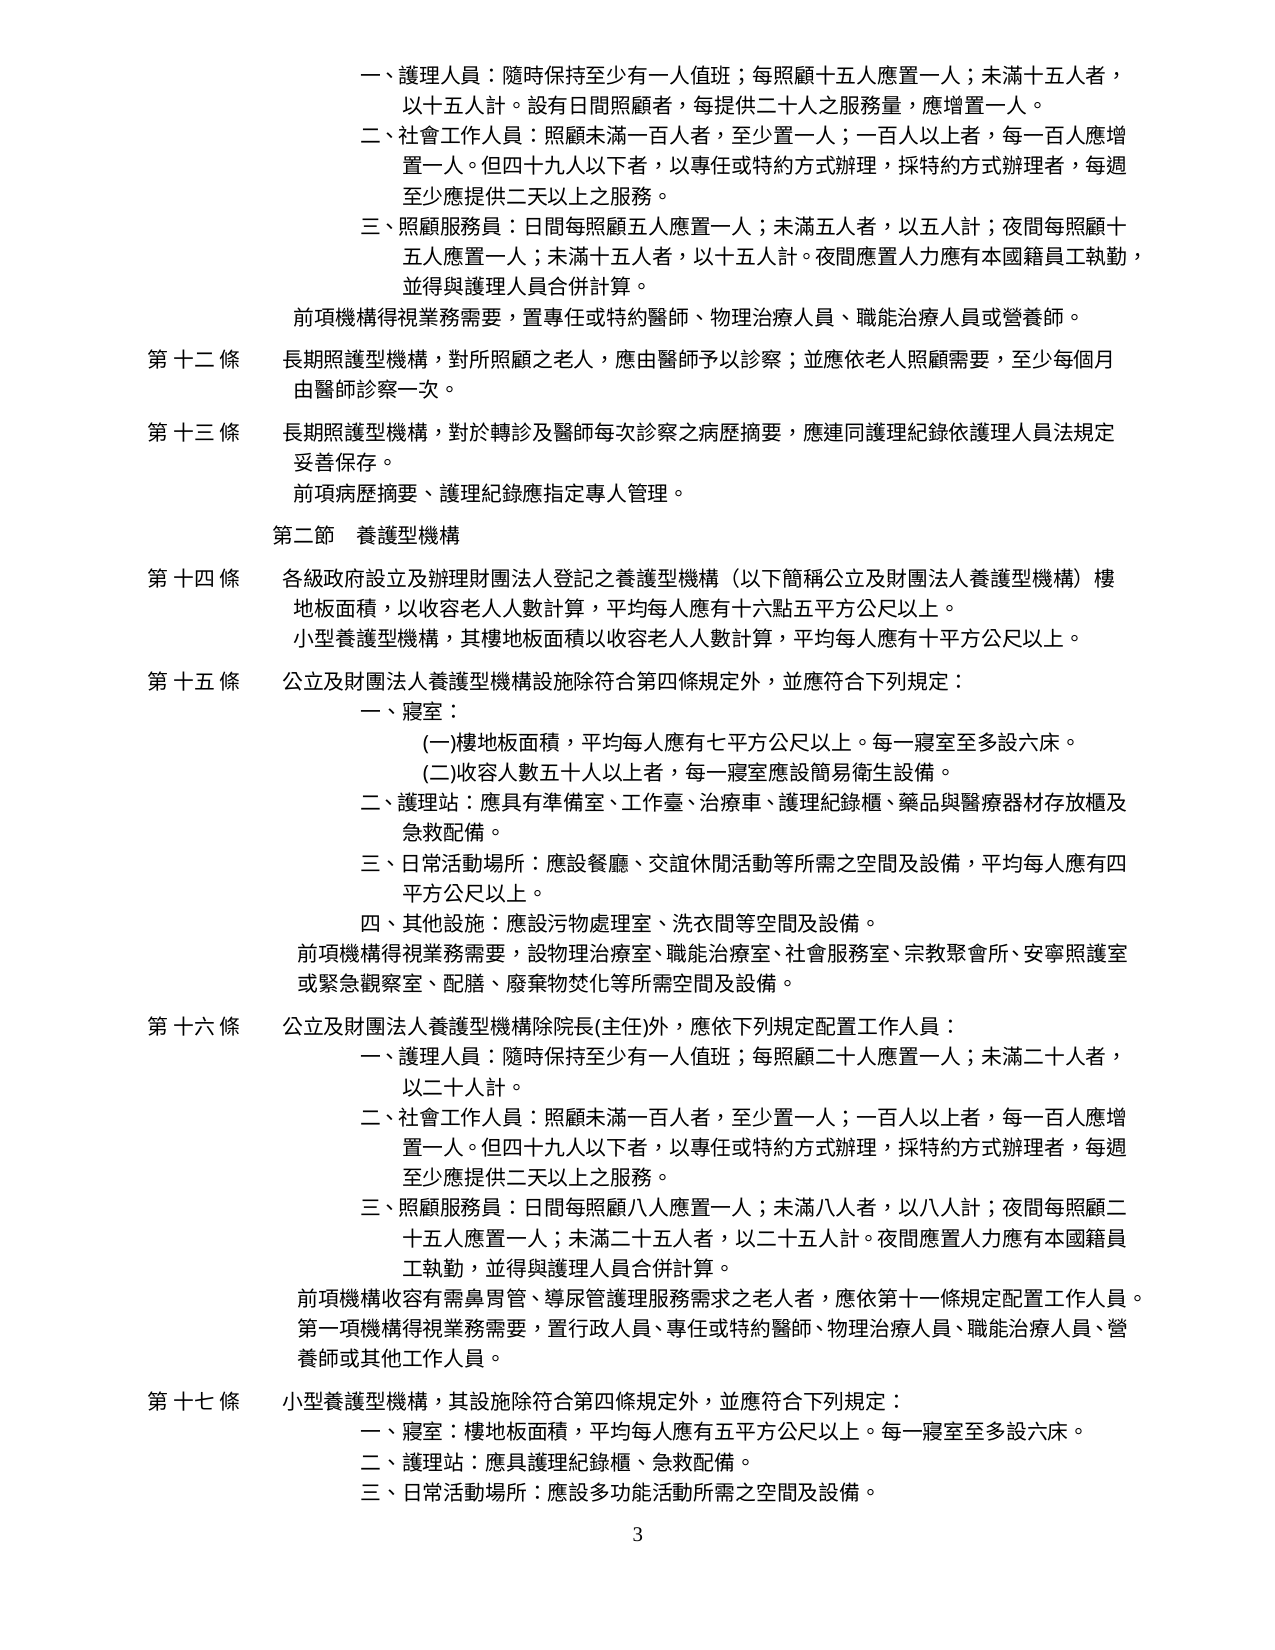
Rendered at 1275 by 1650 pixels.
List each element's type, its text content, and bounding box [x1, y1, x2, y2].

text 前項病歷摘要、護理紀錄應指定專人管理。 [148, 477, 1127, 507]
text (一)樓地板面積，平均每人應有七平方公尺以上。每一寢室至多設六床。 [423, 726, 1127, 756]
text 前項機構收容有需鼻胃管、導尿管護理服務需求之老人者，應依第十一條規定配置工作人員。 [298, 1282, 1127, 1312]
text 三、日常活動場所：應設餐廳、交誼休閒活動等所需之空間及設備，平均每人應有四平方公尺以上。 [360, 847, 1127, 907]
text 二、社會工作人員：照顧未滿一百人者，至少置一人；一百人以上者，每一百人應增置一人。但四十九人以下者，以專任或特約方式辦理，採特約方式辦理者，每週至少應提供二天以上之服務。 [360, 1101, 1127, 1192]
text 一、寢室： [360, 696, 1127, 726]
text 一、護理人員：隨時保持至少有一人值班；每照顧十五人應置一人；未滿十五人者，以十五人計。設有日間照顧者，每提供二十人之服務量，應增置一人。 [360, 59, 1127, 119]
text 第 十三 條 長期照護型機構，對於轉診及醫師每次診察之病歷摘要，應連同護理紀錄依護理人員法規定妥善保存。 [148, 416, 1127, 477]
text 前項機構得視業務需要，置專任或特約醫師、物理治療人員、職能治療人員或營養師。 [148, 301, 1127, 331]
text 第 十二 條 長期照護型機構，對所照顧之老人，應由醫師予以診察；並應依老人照顧需要，至少每個月由醫師診察一次。 [148, 343, 1127, 404]
text 前項機構得視業務需要，設物理治療室、職能治療室、社會服務室、宗教聚會所、安寧照護室或緊急觀察室、配膳、廢棄物焚化等所需空間及設備。 [298, 937, 1127, 998]
text 二、護理站：應具護理紀錄櫃、急救配備。 [360, 1446, 1127, 1476]
text 二、社會工作人員：照顧未滿一百人者，至少置一人；一百人以上者，每一百人應增置一人。但四十九人以下者，以專任或特約方式辦理，採特約方式辦理者，每週至少應提供二天以上之服務。 [360, 119, 1127, 210]
text 四、其他設施：應設污物處理室、洗衣間等空間及設備。 [360, 907, 1127, 937]
text (二)收容人數五十人以上者，每一寢室應設簡易衛生設備。 [423, 756, 1127, 786]
text 第 十五 條 公立及財團法人養護型機構設施除符合第四條規定外，並應符合下列規定： [148, 665, 1127, 696]
text 小型養護型機構，其樓地板面積以收容老人人數計算，平均每人應有十平方公尺以上。 [148, 623, 1127, 653]
text 第一項機構得視業務需要，置行政人員、專任或特約醫師、物理治療人員、職能治療人員、營養師或其他工作人員。 [298, 1312, 1127, 1373]
text 三、照顧服務員：日間每照顧五人應置一人；未滿五人者，以五人計；夜間每照顧十五人應置一人；未滿十五人者，以十五人計。夜間應置人力應有本國籍員工執勤，並得與護理人員合併計算。 [360, 210, 1127, 301]
text 第二節 養護型機構 [148, 519, 1127, 550]
text 二、護理站：應具有準備室、工作臺、治療車、護理紀錄櫃、藥品與醫療器材存放櫃及急救配備。 [360, 786, 1127, 847]
text 一、寢室：樓地板面積，平均每人應有五平方公尺以上。每一寢室至多設六床。 [360, 1416, 1127, 1446]
text 第 十六 條 公立及財團法人養護型機構除院長(主任)外，應依下列規定配置工作人員： [148, 1010, 1127, 1041]
text 第 十四 條 各級政府設立及辦理財團法人登記之養護型機構（以下簡稱公立及財團法人養護型機構）樓地板面積，以收容老人人數計算，平均每人應有十六點五平方公尺以上。 [148, 562, 1127, 623]
text 一、護理人員：隨時保持至少有一人值班；每照顧二十人應置一人；未滿二十人者，以二十人計。 [360, 1041, 1127, 1101]
text 第 十七 條 小型養護型機構，其設施除符合第四條規定外，並應符合下列規定： [148, 1385, 1127, 1416]
text 三、照顧服務員：日間每照顧八人應置一人；未滿八人者，以八人計；夜間每照顧二十五人應置一人；未滿二十五人者，以二十五人計。夜間應置人力應有本國籍員工執勤，並得與護理人員合併計算。 [360, 1192, 1127, 1282]
text 三、日常活動場所：應設多功能活動所需之空間及設備。 [360, 1476, 1127, 1506]
